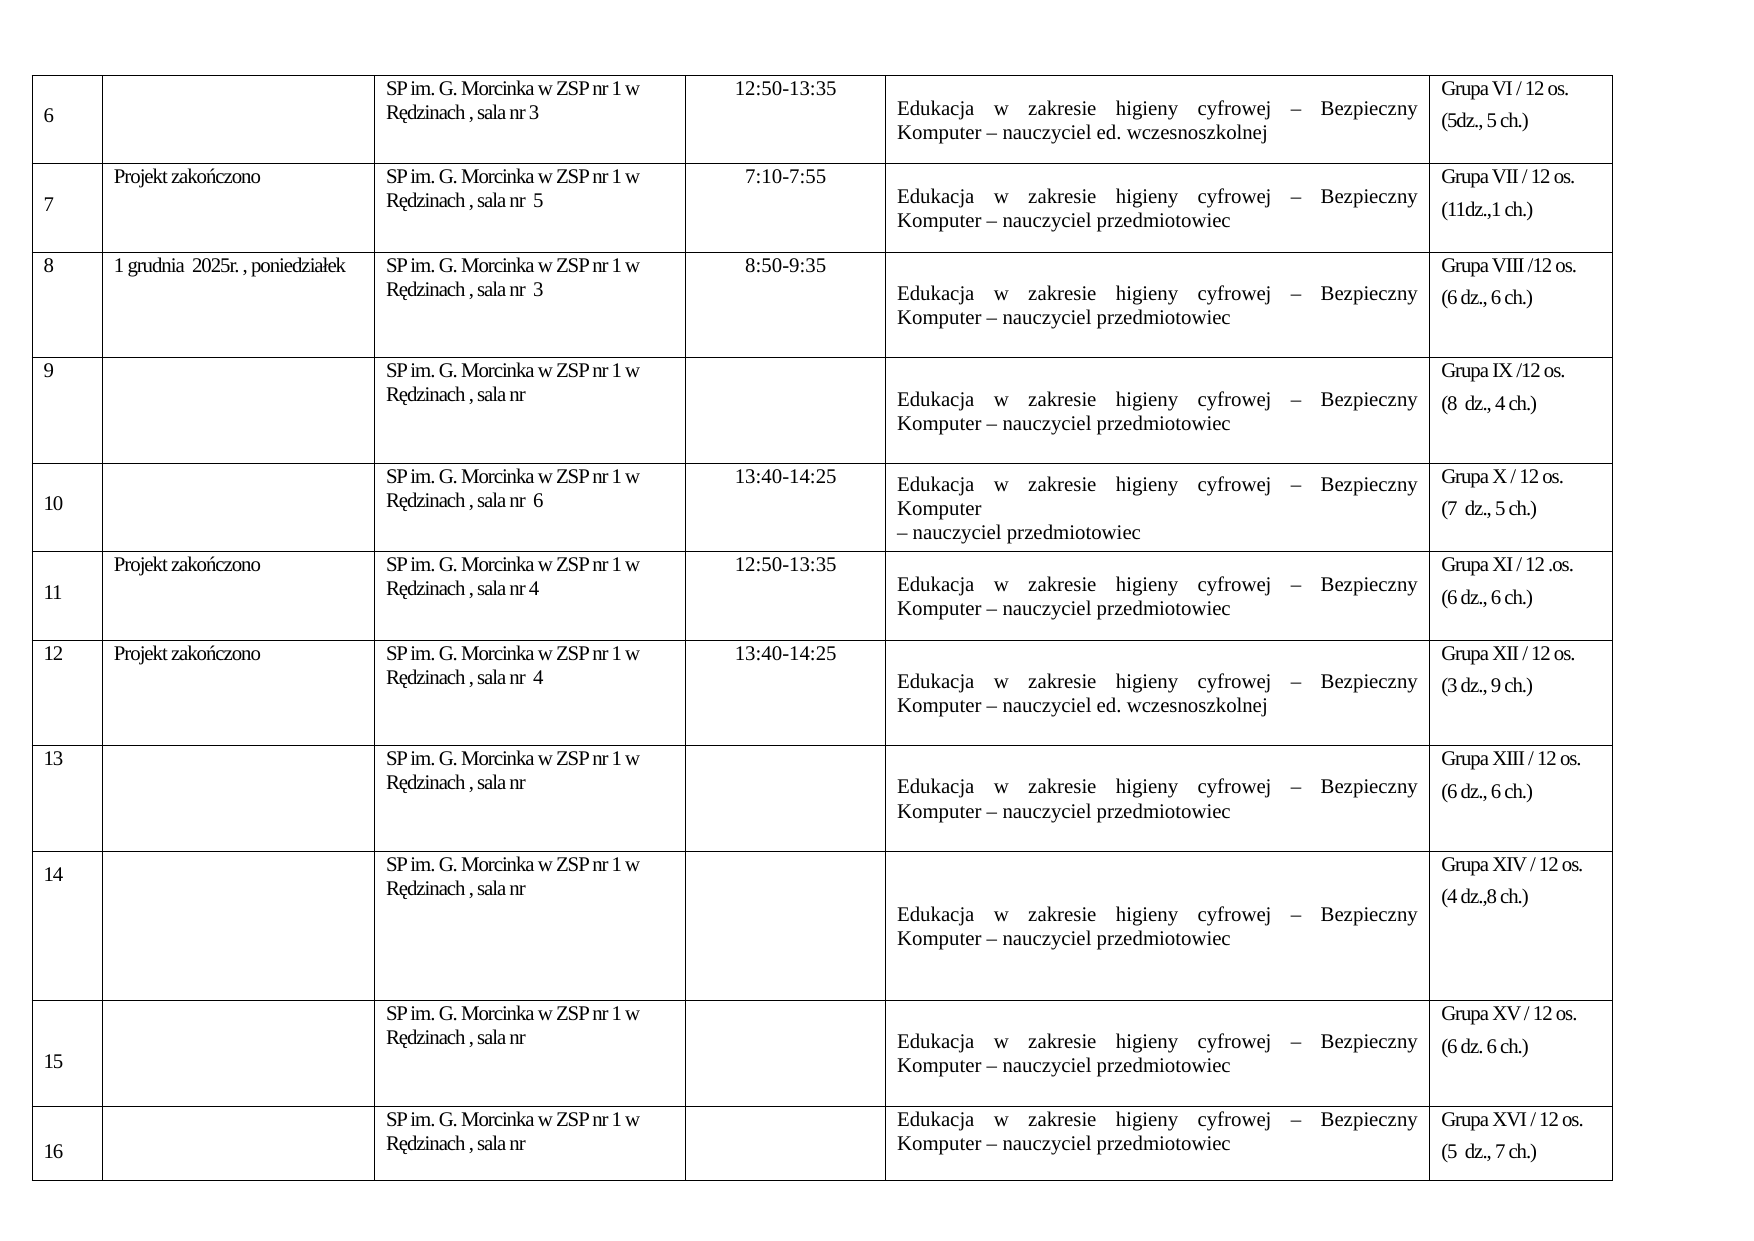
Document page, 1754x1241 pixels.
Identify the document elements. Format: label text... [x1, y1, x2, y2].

table_cell [686, 852, 885, 1000]
table_cell [103, 1107, 374, 1180]
table_cell SP im. G. Morcinka w ZSP nr 1 w Rędzinach , sala nr 3 [375, 253, 685, 357]
table_cell Projekt zakończono [103, 552, 374, 639]
table_cell 15 [33, 1001, 102, 1106]
table_cell [103, 746, 374, 851]
table_cell [686, 746, 885, 851]
table_cell [686, 1107, 885, 1180]
table_cell Edukacja w zakresie higieny cyfrowej – Bezpieczny Komputer – nauczyciel przedmiotowiec [886, 358, 1429, 463]
table_cell [686, 1001, 885, 1106]
table_cell Edukacja w zakresie higieny cyfrowej – Bezpieczny Komputer – nauczyciel przedmiotowiec [886, 1107, 1429, 1180]
table_cell Edukacja w zakresie higieny cyfrowej – Bezpieczny Komputer – nauczyciel przedmiotowiec [886, 852, 1429, 1000]
table_cell Edukacja w zakresie higieny cyfrowej – Bezpieczny Komputer – nauczyciel przedmiotowiec [886, 164, 1429, 252]
table_cell Grupa XIV / 12 os. (4 dz.,8 ch.) [1430, 852, 1612, 1000]
table_cell Grupa IX /12 os. (8 dz., 4 ch.) [1430, 358, 1612, 463]
table_cell SP im. G. Morcinka w ZSP nr 1 w Rędzinach , sala nr [375, 358, 685, 463]
table_cell Grupa X / 12 os. (7 dz., 5 ch.) [1430, 464, 1612, 551]
table_cell 11 [33, 552, 102, 639]
table_cell SP im. G. Morcinka w ZSP nr 1 w Rędzinach , sala nr 4 [375, 641, 685, 745]
table_cell Edukacja w zakresie higieny cyfrowej – Bezpieczny Komputer – nauczyciel przedmiotowiec [886, 464, 1429, 551]
table_cell 12 [33, 641, 102, 745]
table_cell 12:50-13:35 [686, 552, 885, 639]
table_cell 10 [33, 464, 102, 551]
table_cell 6 [33, 76, 102, 163]
table_cell Edukacja w zakresie higieny cyfrowej – Bezpieczny Komputer – nauczyciel ed. wczesnoszkolnej [886, 76, 1429, 163]
table_cell Grupa XV / 12 os. (6 dz. 6 ch.) [1430, 1001, 1612, 1106]
table_cell 8 [33, 253, 102, 357]
table_cell [686, 358, 885, 463]
table_cell SP im. G. Morcinka w ZSP nr 1 w Rędzinach , sala nr [375, 852, 685, 1000]
table_cell Projekt zakończono [103, 164, 374, 252]
table_cell SP im. G. Morcinka w ZSP nr 1 w Rędzinach , sala nr 3 [375, 76, 685, 163]
table_cell 14 [33, 852, 102, 1000]
table_cell 13:40-14:25 [686, 464, 885, 551]
table_cell 7 [33, 164, 102, 252]
table_cell 1 grudnia 2025r. , poniedziałek [103, 253, 374, 357]
table_cell Edukacja w zakresie higieny cyfrowej – Bezpieczny Komputer – nauczyciel przedmiotowiec [886, 552, 1429, 639]
table_cell SP im. G. Morcinka w ZSP nr 1 w Rędzinach , sala nr 6 [375, 464, 685, 551]
table_cell Edukacja w zakresie higieny cyfrowej – Bezpieczny Komputer – nauczyciel przedmiotowiec [886, 1001, 1429, 1106]
table_cell 12:50-13:35 [686, 76, 885, 163]
table_cell Grupa XI / 12 .os. (6 dz., 6 ch.) [1430, 552, 1612, 639]
table_cell SP im. G. Morcinka w ZSP nr 1 w Rędzinach , sala nr 4 [375, 552, 685, 639]
table_cell [103, 358, 374, 463]
table_cell SP im. G. Morcinka w ZSP nr 1 w Rędzinach , sala nr [375, 746, 685, 851]
table_cell Projekt zakończono [103, 641, 374, 745]
table_cell Grupa VII / 12 os. (11dz.,1 ch.) [1430, 164, 1612, 252]
table_cell Grupa VI / 12 os. (5dz., 5 ch.) [1430, 76, 1612, 163]
table_cell [103, 1001, 374, 1106]
table_cell Grupa VIII /12 os. (6 dz., 6 ch.) [1430, 253, 1612, 357]
table_cell Grupa XIII / 12 os. (6 dz., 6 ch.) [1430, 746, 1612, 851]
table_cell 13 [33, 746, 102, 851]
table_cell SP im. G. Morcinka w ZSP nr 1 w Rędzinach , sala nr [375, 1107, 685, 1180]
table_cell [103, 76, 374, 163]
table_cell 13:40-14:25 [686, 641, 885, 745]
table_cell Edukacja w zakresie higieny cyfrowej – Bezpieczny Komputer – nauczyciel ed. wczesnoszkolnej [886, 641, 1429, 745]
table_cell [103, 464, 374, 551]
table_cell 7:10-7:55 [686, 164, 885, 252]
table_cell 16 [33, 1107, 102, 1180]
table_cell Grupa XVI / 12 os. (5 dz., 7 ch.) [1430, 1107, 1612, 1180]
table_cell Edukacja w zakresie higieny cyfrowej – Bezpieczny Komputer – nauczyciel przedmiotowiec [886, 253, 1429, 357]
table_cell 8:50-9:35 [686, 253, 885, 357]
table_cell Edukacja w zakresie higieny cyfrowej – Bezpieczny Komputer – nauczyciel przedmiotowiec [886, 746, 1429, 851]
table_cell SP im. G. Morcinka w ZSP nr 1 w Rędzinach , sala nr 5 [375, 164, 685, 252]
table_cell [103, 852, 374, 1000]
table_cell SP im. G. Morcinka w ZSP nr 1 w Rędzinach , sala nr [375, 1001, 685, 1106]
table_cell Grupa XII / 12 os. (3 dz., 9 ch.) [1430, 641, 1612, 745]
table_cell 9 [33, 358, 102, 463]
